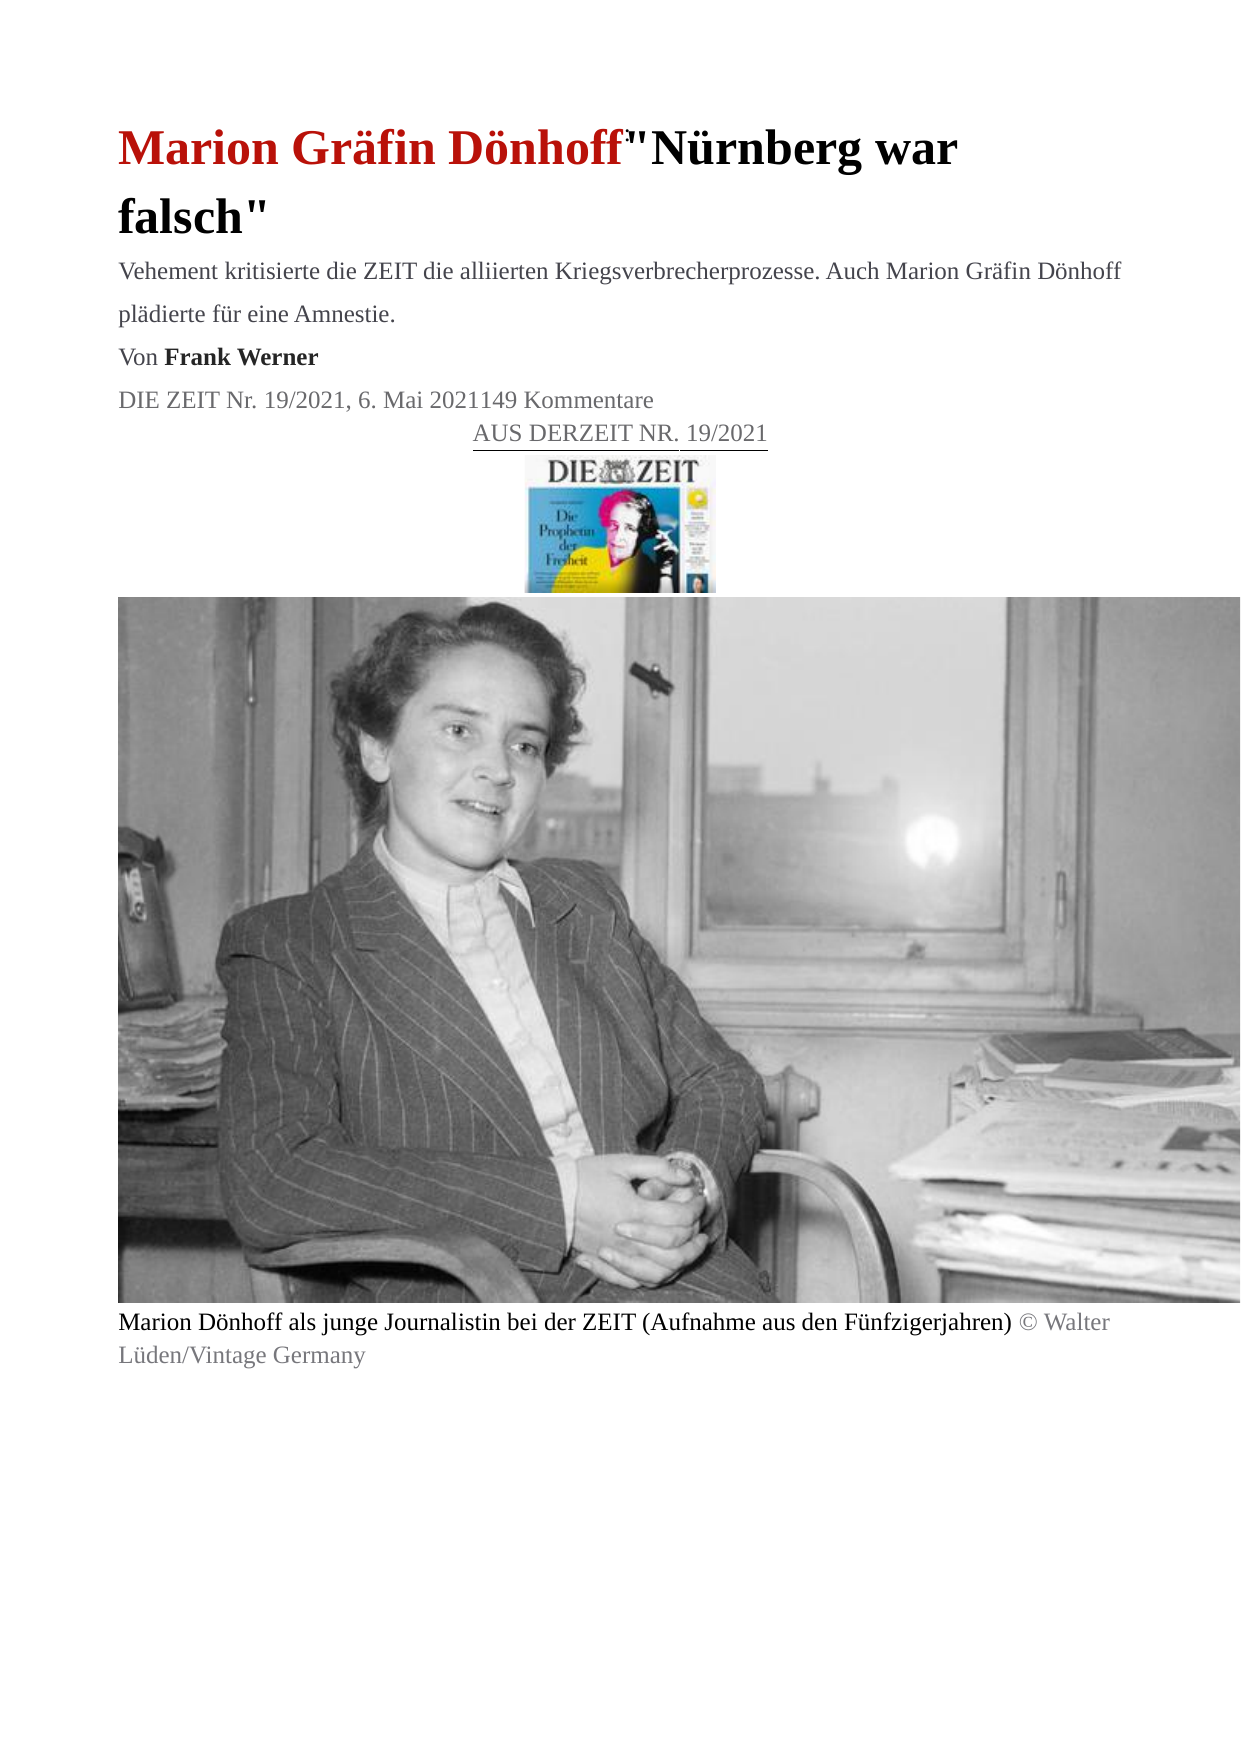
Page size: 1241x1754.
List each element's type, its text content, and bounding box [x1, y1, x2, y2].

text Marion Dönhoff als junge Journalistin bei der ZEIT (Aufnahme aus den Fünfzigerjahren) © Walter Lüden/​Vintage Germany [118, 1307, 1122, 1369]
picture [524, 455, 716, 593]
text Vehement kritisierte die ZEIT die alliierten Kriegsverbrecherprozesse. Auch Marion Gräfin Dönhoff plädierte für eine Amnestie. [118, 256, 1122, 328]
subtitle Marion Gräfin Dönhoff"Nürnberg war falsch" [118, 118, 1122, 244]
text Von Frank Werner [118, 342, 1122, 371]
text DIE ZEIT Nr. 19/2021, 6. Mai 2021149 Kommentare [118, 385, 1122, 414]
text AUS DERZEIT NR. 19/2021 [118, 418, 1122, 450]
picture [118, 597, 1241, 1303]
